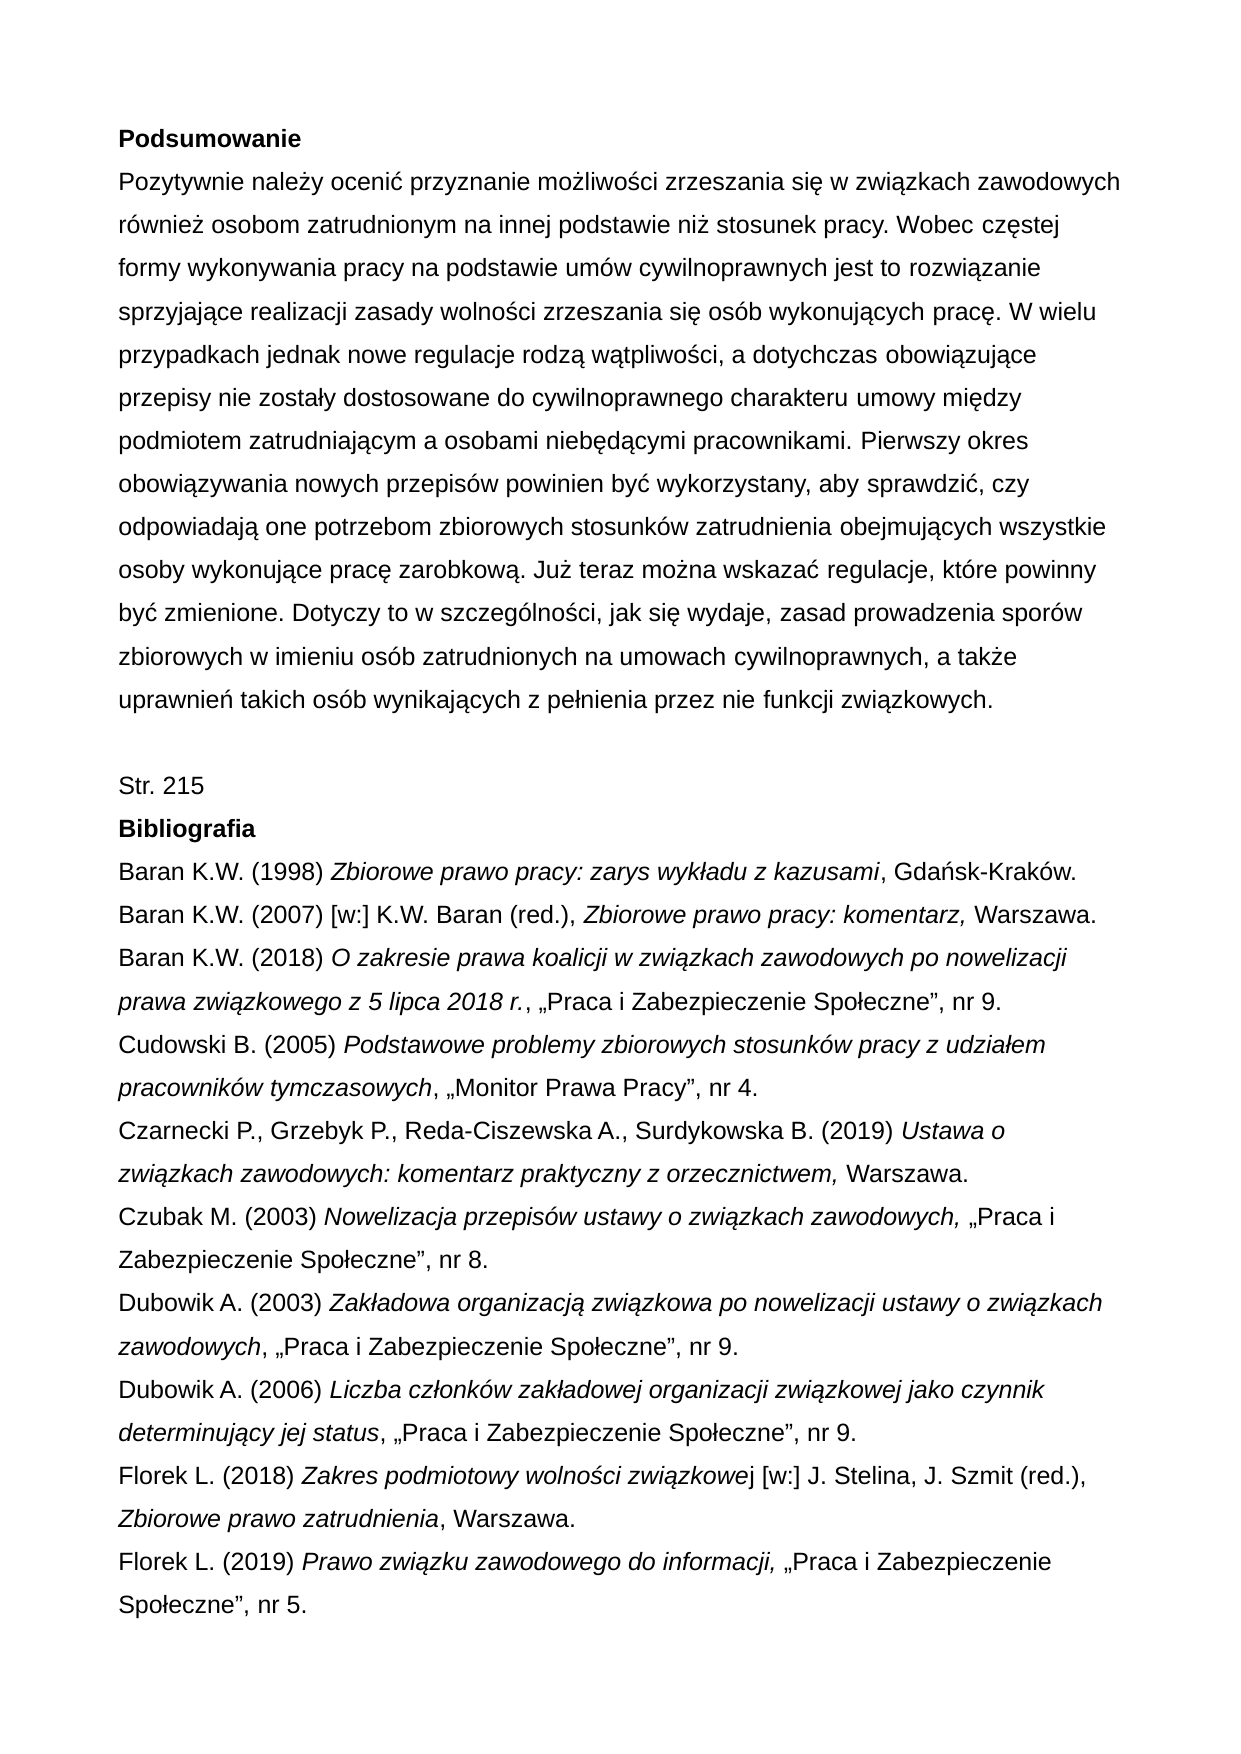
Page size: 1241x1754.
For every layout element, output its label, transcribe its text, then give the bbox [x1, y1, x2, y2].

text Dubowik A. (2003) Zakładowa organizacją związkowa po nowelizacji ustawy o związkach zawodowych, „Praca i Zabezpieczenie Społeczne”, nr 9. [118, 1288, 1122, 1360]
text Czarnecki P., Grzebyk P., Reda-Ciszewska A., Surdykowska B. (2019) Ustawa o związkach zawodowych: komentarz praktyczny z orzecznictwem, Warszawa. [118, 1116, 1122, 1188]
text Cudowski B. (2005) Podstawowe problemy zbiorowych stosunków pracy z udziałem pracowników tymczasowych, „Monitor Prawa Pracy”, nr 4. [118, 1030, 1122, 1102]
text Baran K.W. (1998) Zbiorowe prawo pracy: zarys wykładu z kazusami, Gdańsk-Kraków. [118, 857, 1122, 886]
text Czubak M. (2003) Nowelizacja przepisów ustawy o związkach zawodowych, „Praca i Zabezpieczenie Społeczne”, nr 8. [118, 1202, 1122, 1274]
text Dubowik A. (2006) Liczba członków zakładowej organizacji związkowej jako czynnik determinujący jej status, „Praca i Zabezpieczenie Społeczne”, nr 9. [118, 1375, 1122, 1447]
text Baran K.W. (2007) [w:] K.W. Baran (red.), Zbiorowe prawo pracy: komentarz, Warszawa. [118, 900, 1122, 929]
subtitle Bibliografia [118, 814, 1122, 843]
text Str. 215 [118, 771, 1122, 800]
text Florek L. (2018) Zakres podmiotowy wolności związkowej [w:] J. Stelina, J. Szmit (red.), Zbiorowe prawo zatrudnienia, Warszawa. [118, 1461, 1122, 1533]
text Florek L. (2019) Prawo związku zawodowego do informacji, „Praca i Zabezpieczenie Społeczne”, nr 5. [118, 1547, 1122, 1619]
text Pozytywnie należy ocenić przyznanie możliwości zrzeszania się w związkach zawodowych również osobom zatrudnionym na innej podstawie niż stosunek pracy. Wobec częstej formy wykonywania pracy na podstawie umów cywilnoprawnych jest to rozwiązanie sprzyjające realizacji zasady wolności zrzeszania się osób wykonujących pracę. W wielu przypadkach jednak nowe regulacje rodzą wątpliwości, a dotychczas obowiązujące przepisy nie zostały dostosowane do cywilnoprawnego charakteru umowy między podmiotem zatrudniającym a osobami niebędącymi pracownikami. Pierwszy okres obowiązywania nowych przepisów powinien być wykorzystany, aby sprawdzić, czy odpowiadają one potrzebom zbiorowych stosunków zatrudnienia obejmujących wszystkie osoby wykonujące pracę zarobkową. Już teraz można wskazać regulacje, które powinny być zmienione. Dotyczy to w szczególności, jak się wydaje, zasad prowadzenia sporów zbiorowych w imieniu osób zatrudnionych na umowach cywilnoprawnych, a także uprawnień takich osób wynikających z pełnienia przez nie funkcji związkowych. [118, 167, 1122, 713]
subtitle Podsumowanie [118, 124, 1122, 153]
text Baran K.W. (2018) O zakresie prawa koalicji w związkach zawodowych po nowelizacji prawa związkowego z 5 lipca 2018 r., „Praca i Zabezpieczenie Społeczne”, nr 9. [118, 943, 1122, 1015]
